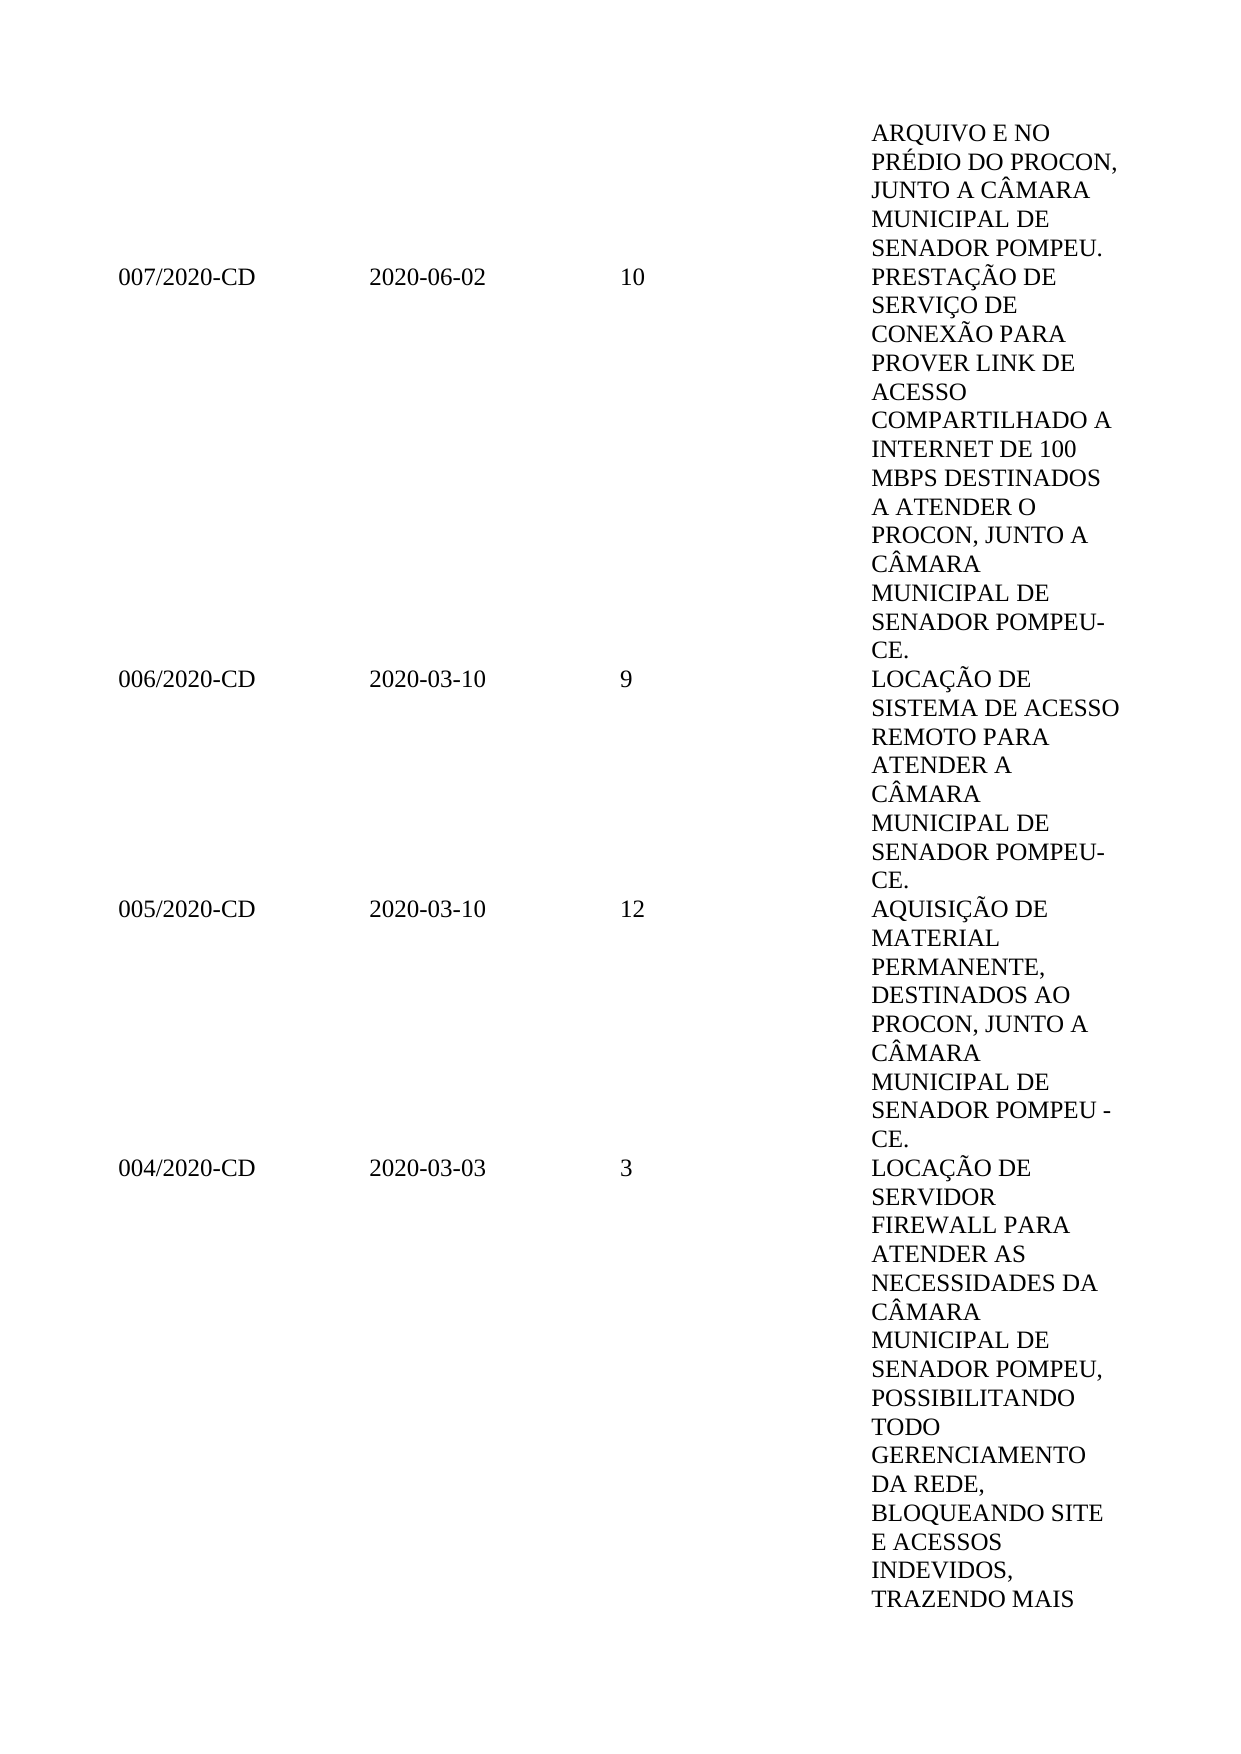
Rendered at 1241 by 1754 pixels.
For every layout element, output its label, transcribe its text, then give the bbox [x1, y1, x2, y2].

table_cell [118, 118, 369, 262]
table_cell PRESTAÇÃO DE SERVIÇO DE CONEXÃO PARA PROVER LINK DE ACESSO COMPARTILHADO A INTERNET DE 100 MBPS DESTINADOS A ATENDER O PROCON, JUNTO A CÂMARA MUNICIPAL DE SENADOR POMPEU-CE. [871, 262, 1122, 664]
table_cell 006/2020-CD [118, 664, 369, 894]
table_cell 3 [620, 1153, 871, 1613]
table_cell 9 [620, 664, 871, 894]
table_cell LOCAÇÃO DE SISTEMA DE ACESSO REMOTO PARA ATENDER A CÂMARA MUNICIPAL DE SENADOR POMPEU-CE. [871, 664, 1122, 894]
table_cell [620, 118, 871, 262]
table_cell AQUISIÇÃO DE MATERIAL PERMANENTE, DESTINADOS AO PROCON, JUNTO A CÂMARA MUNICIPAL DE SENADOR POMPEU - CE. [871, 894, 1122, 1153]
table_cell [369, 118, 620, 262]
table_cell 2020-06-02 [369, 262, 620, 664]
table_cell 2020-03-10 [369, 894, 620, 1153]
table_cell 007/2020-CD [118, 262, 369, 664]
table_cell 2020-03-10 [369, 664, 620, 894]
table_cell 005/2020-CD [118, 894, 369, 1153]
table_cell LOCAÇÃO DE SERVIDOR FIREWALL PARA ATENDER AS NECESSIDADES DA CÂMARA MUNICIPAL DE SENADOR POMPEU, POSSIBILITANDO TODO GERENCIAMENTO DA REDE, BLOQUEANDO SITE E ACESSOS INDEVIDOS, TRAZENDO MAIS [871, 1153, 1122, 1613]
table_cell 12 [620, 894, 871, 1153]
table_cell ARQUIVO E NO PRÉDIO DO PROCON, JUNTO A CÂMARA MUNICIPAL DE SENADOR POMPEU. [871, 118, 1122, 262]
table_cell 10 [620, 262, 871, 664]
table_cell 004/2020-CD [118, 1153, 369, 1613]
table_cell 2020-03-03 [369, 1153, 620, 1613]
